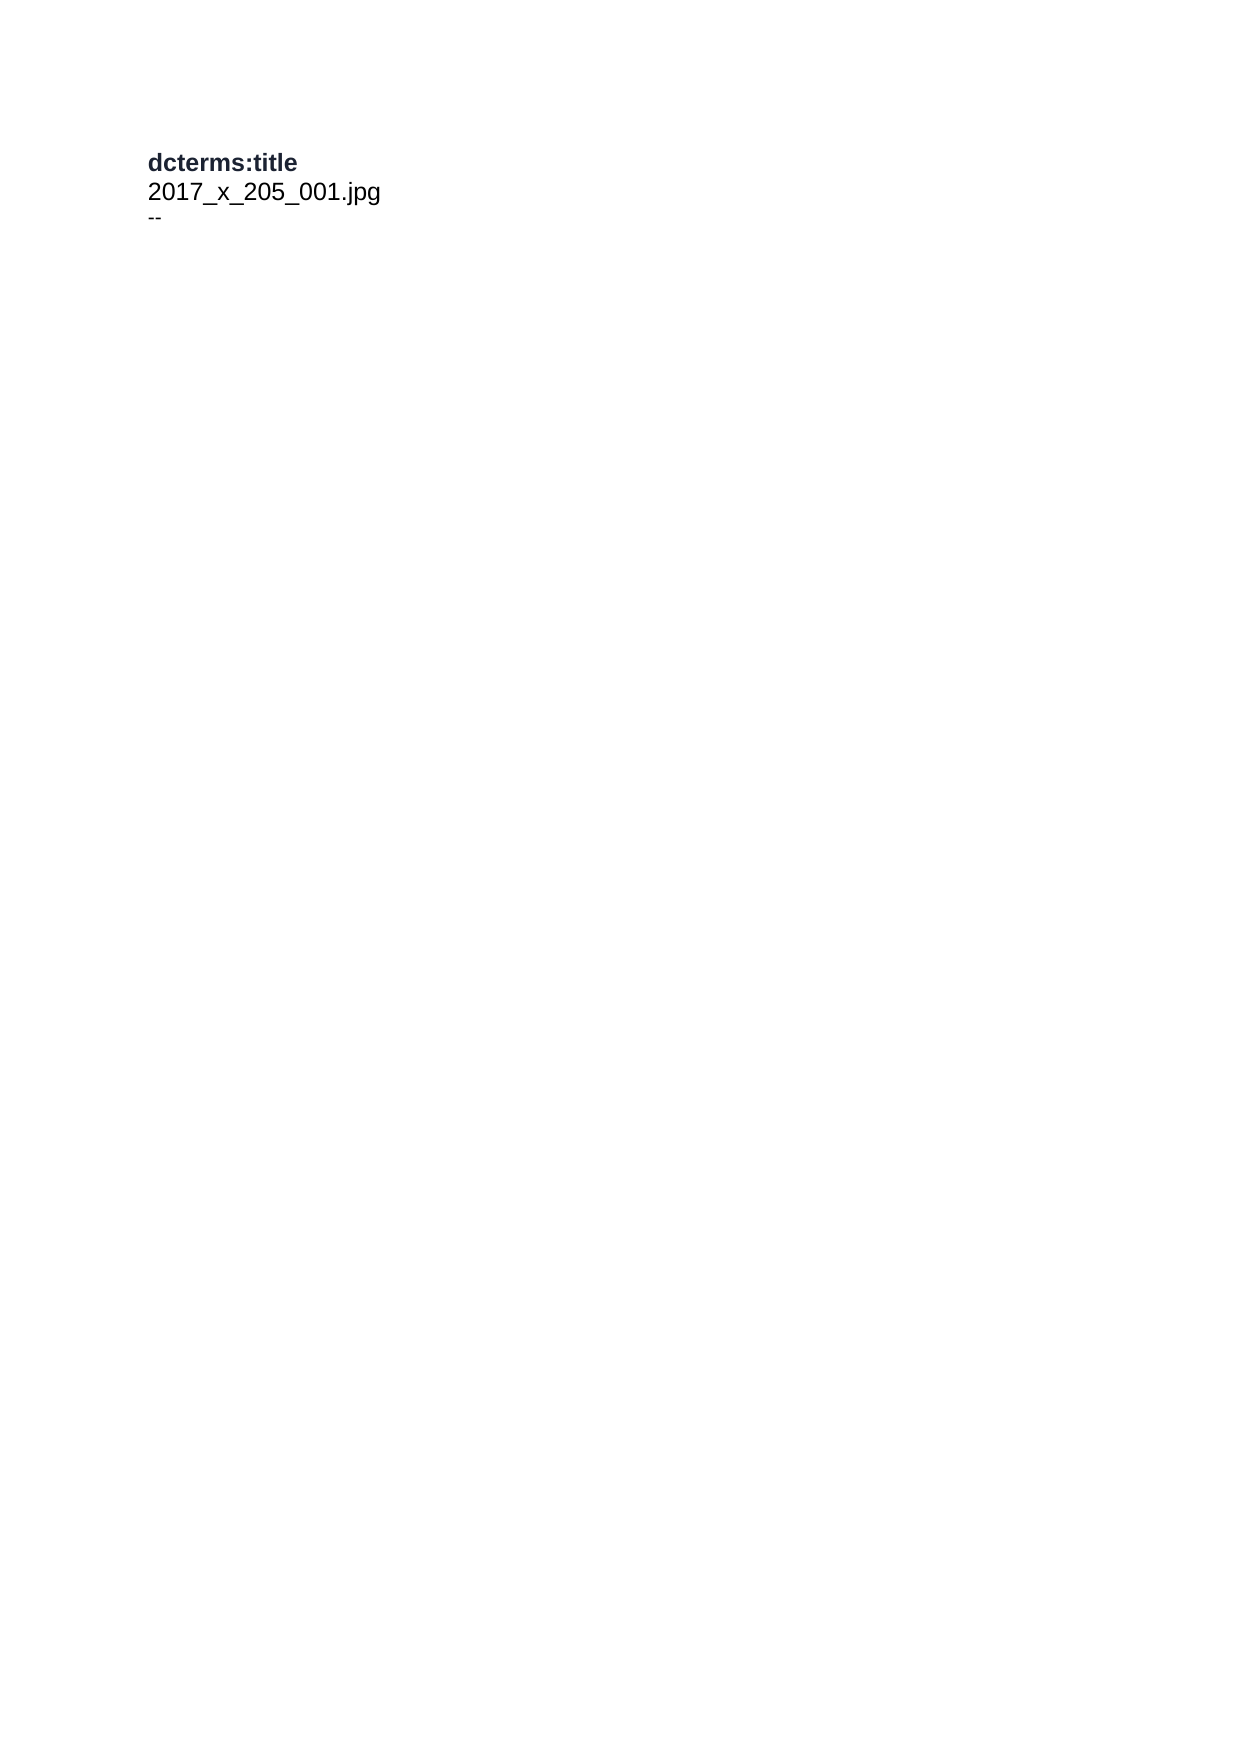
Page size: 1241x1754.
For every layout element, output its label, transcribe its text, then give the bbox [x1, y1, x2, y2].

text -- [148, 205, 1092, 229]
text 2017_x_205_001.jpg [148, 176, 1092, 205]
text dcterms:title [148, 148, 1092, 176]
